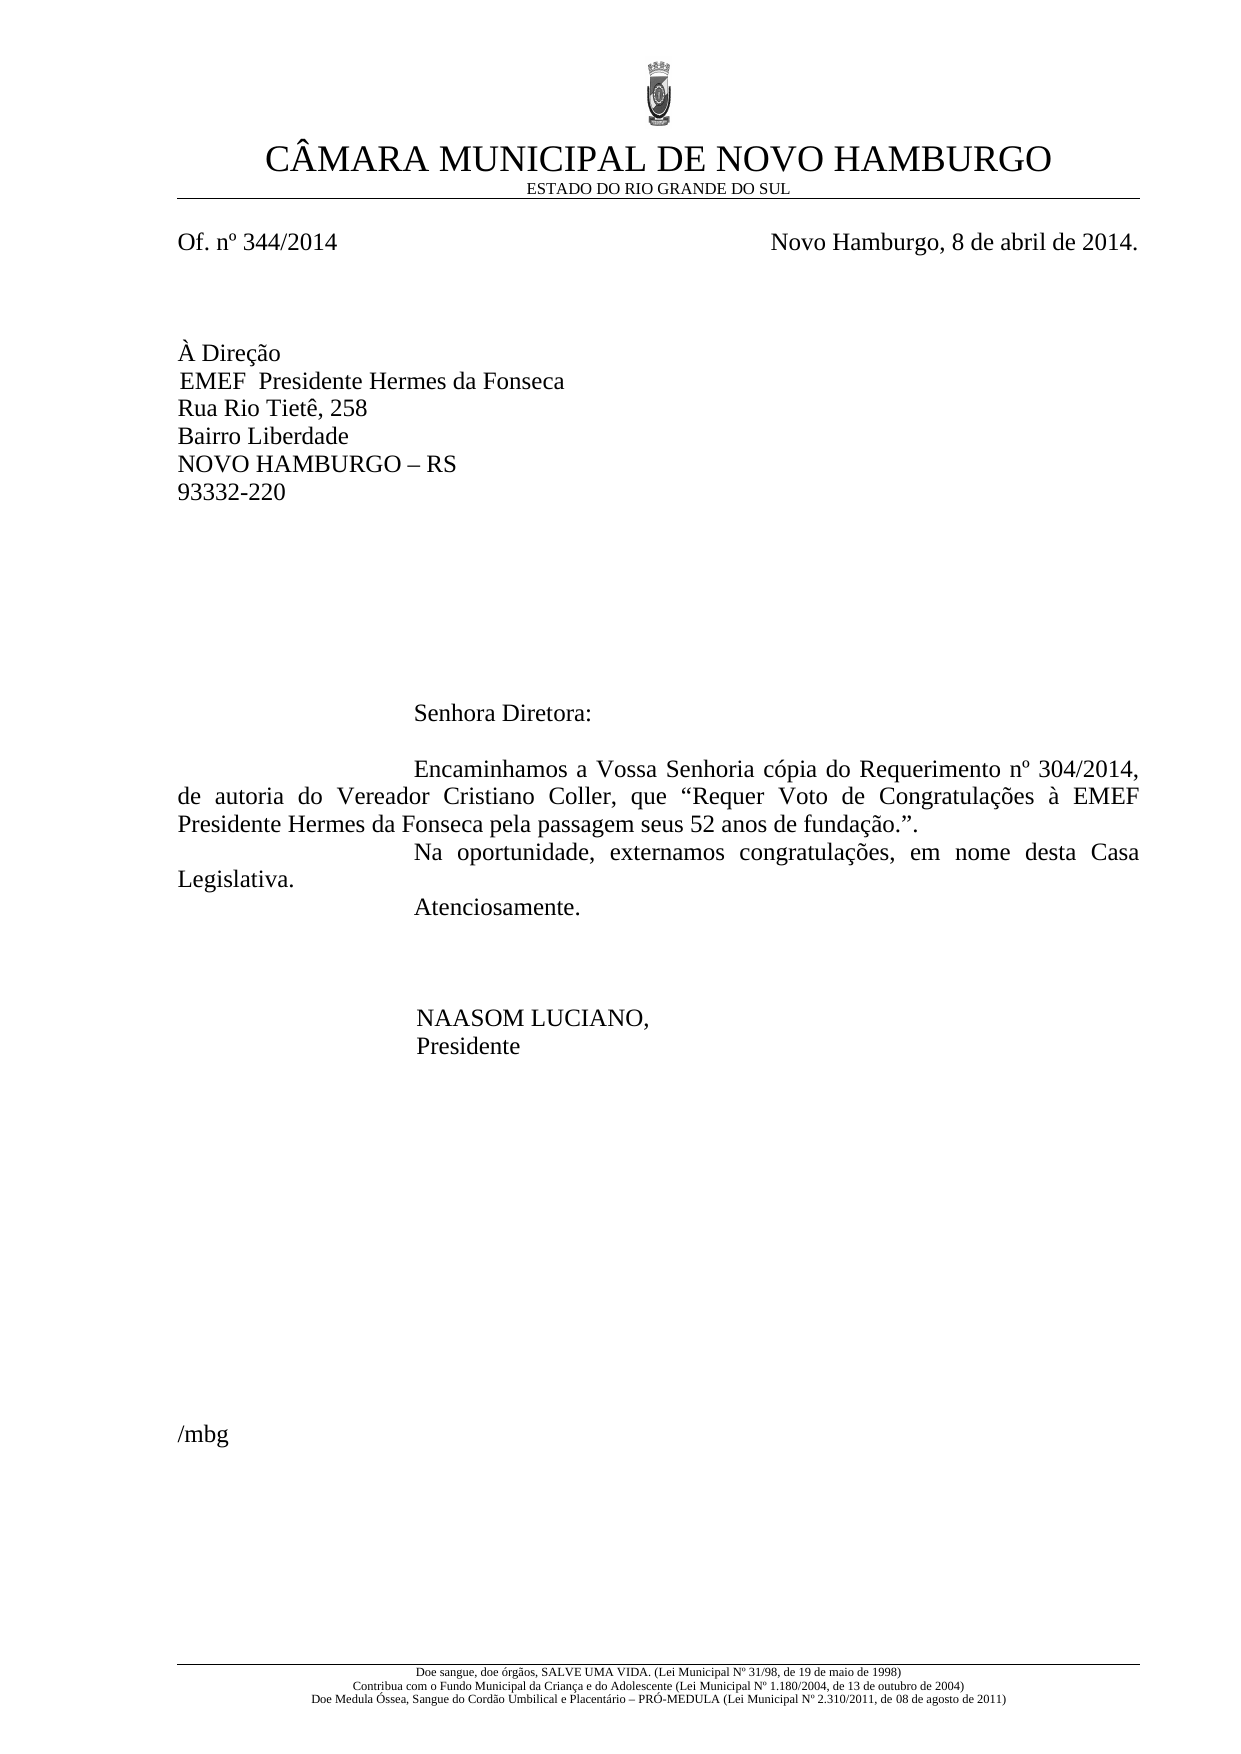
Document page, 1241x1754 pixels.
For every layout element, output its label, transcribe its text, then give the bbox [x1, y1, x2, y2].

text Rua Rio Tietê, 258 [177, 394, 1140, 422]
text 93332-220 [177, 478, 1140, 505]
text EMEF Presidente Hermes da Fonseca [177, 367, 1140, 394]
text NOVO HAMBURGO – RS [177, 450, 1140, 478]
text Na oportunidade, externamos congratulações, em nome desta Casa Legislativa. [177, 838, 1140, 893]
text À Direção [177, 339, 1140, 367]
text Presidente [177, 1032, 1140, 1059]
text NAASOM LUCIANO, [177, 1004, 1140, 1032]
text Senhora Diretora: [177, 699, 1140, 727]
text Atenciosamente. [177, 893, 1140, 921]
text /mbg [177, 1420, 1140, 1447]
text Bairro Liberdade [177, 422, 1140, 450]
text Of. nº 344/2014 Novo Hamburgo, 8 de abril de 2014. [177, 228, 1140, 256]
text Encaminhamos a Vossa Senhoria cópia do Requerimento nº 304/2014, de autoria do Vereador Cristiano Coller, que “Requer Voto de Congratulações à EMEF Presidente Hermes da Fonseca pela passagem seus 52 anos de fundação.”. [177, 755, 1140, 838]
